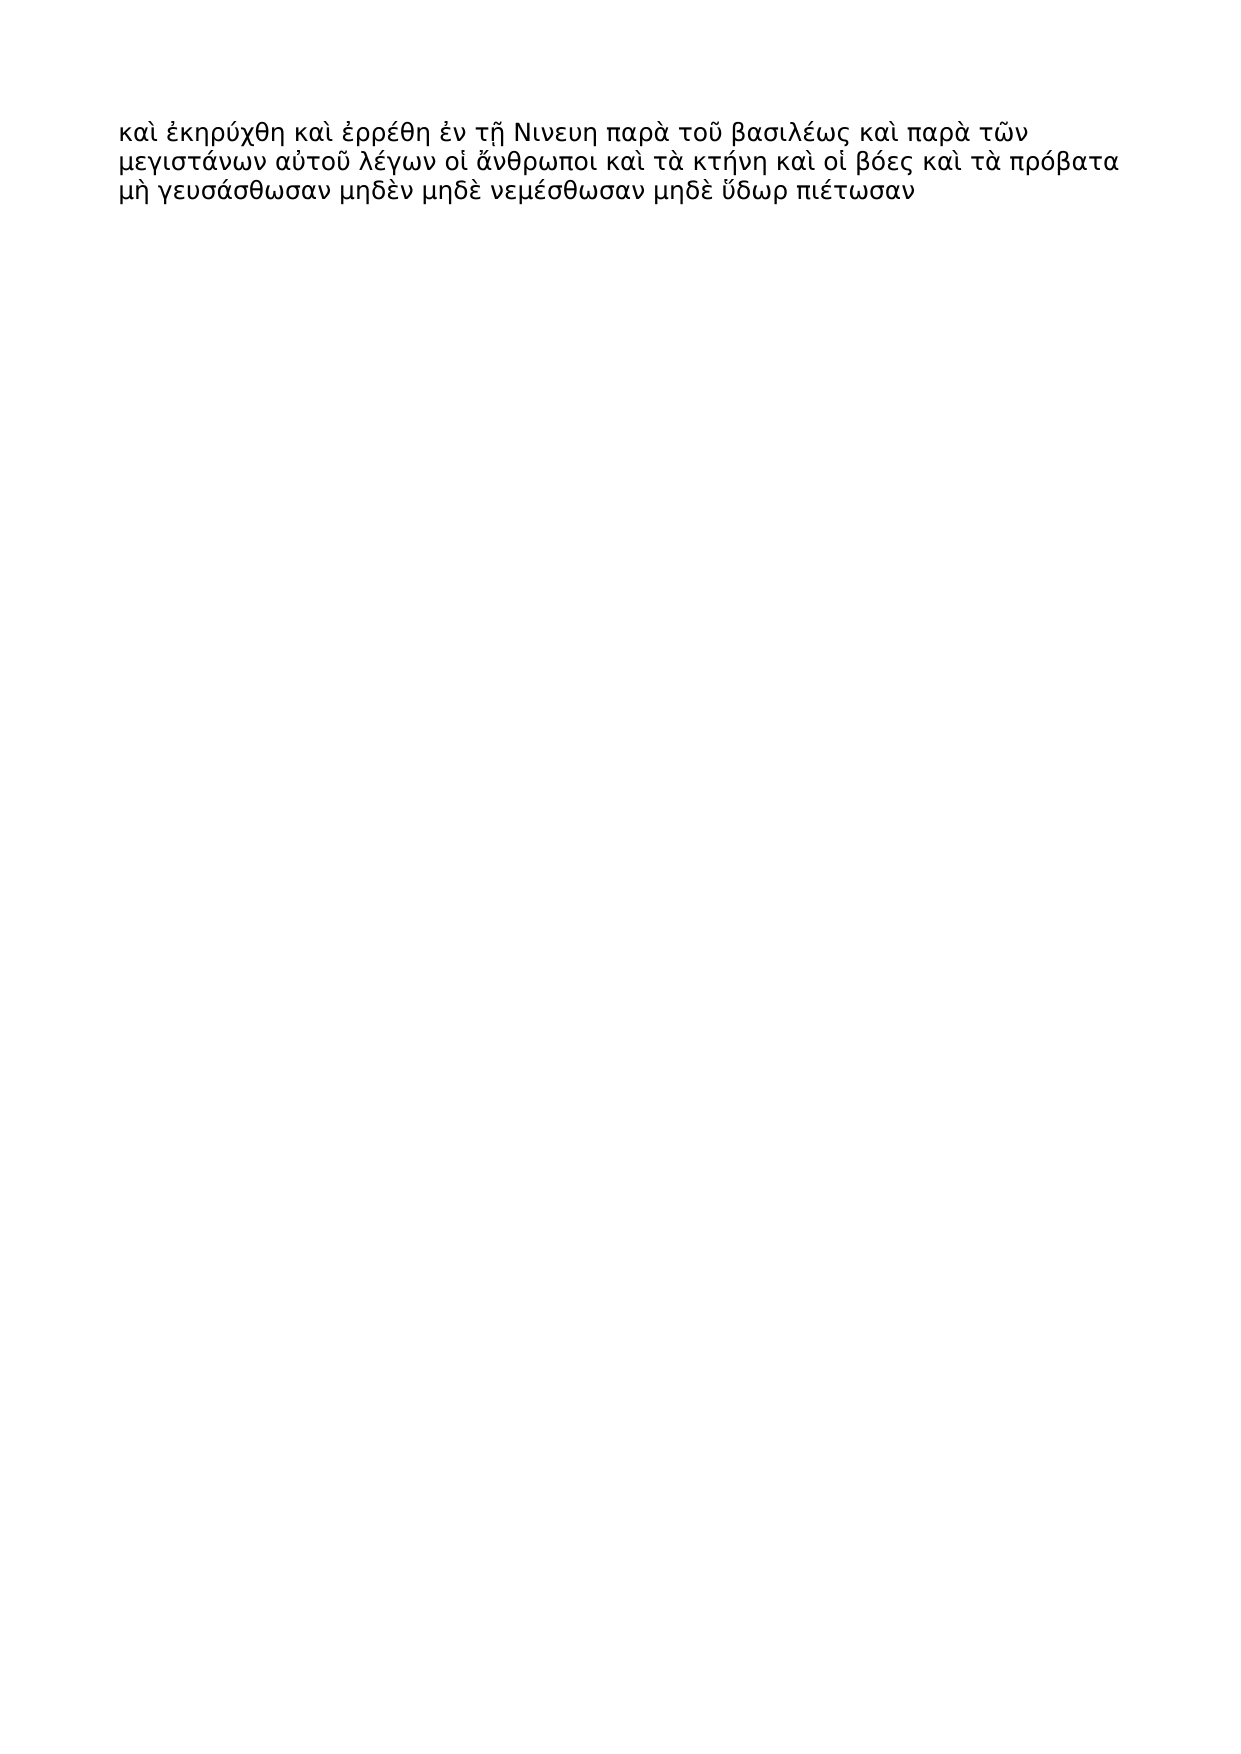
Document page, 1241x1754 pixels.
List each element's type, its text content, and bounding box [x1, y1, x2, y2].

text καὶ ἐκηρύχθη καὶ ἐρρέθη ἐν τῇ Νινευη παρὰ τοῦ βασιλέως καὶ παρὰ τῶν μεγιστάνων αὐτοῦ λέγων οἱ ἄνθρωποι καὶ τὰ κτήνη καὶ οἱ βόες καὶ τὰ πρόβατα μὴ γευσάσθωσαν μηδὲν μηδὲ νεμέσθωσαν μηδὲ ὕδωρ πιέτωσαν [118, 118, 1122, 206]
